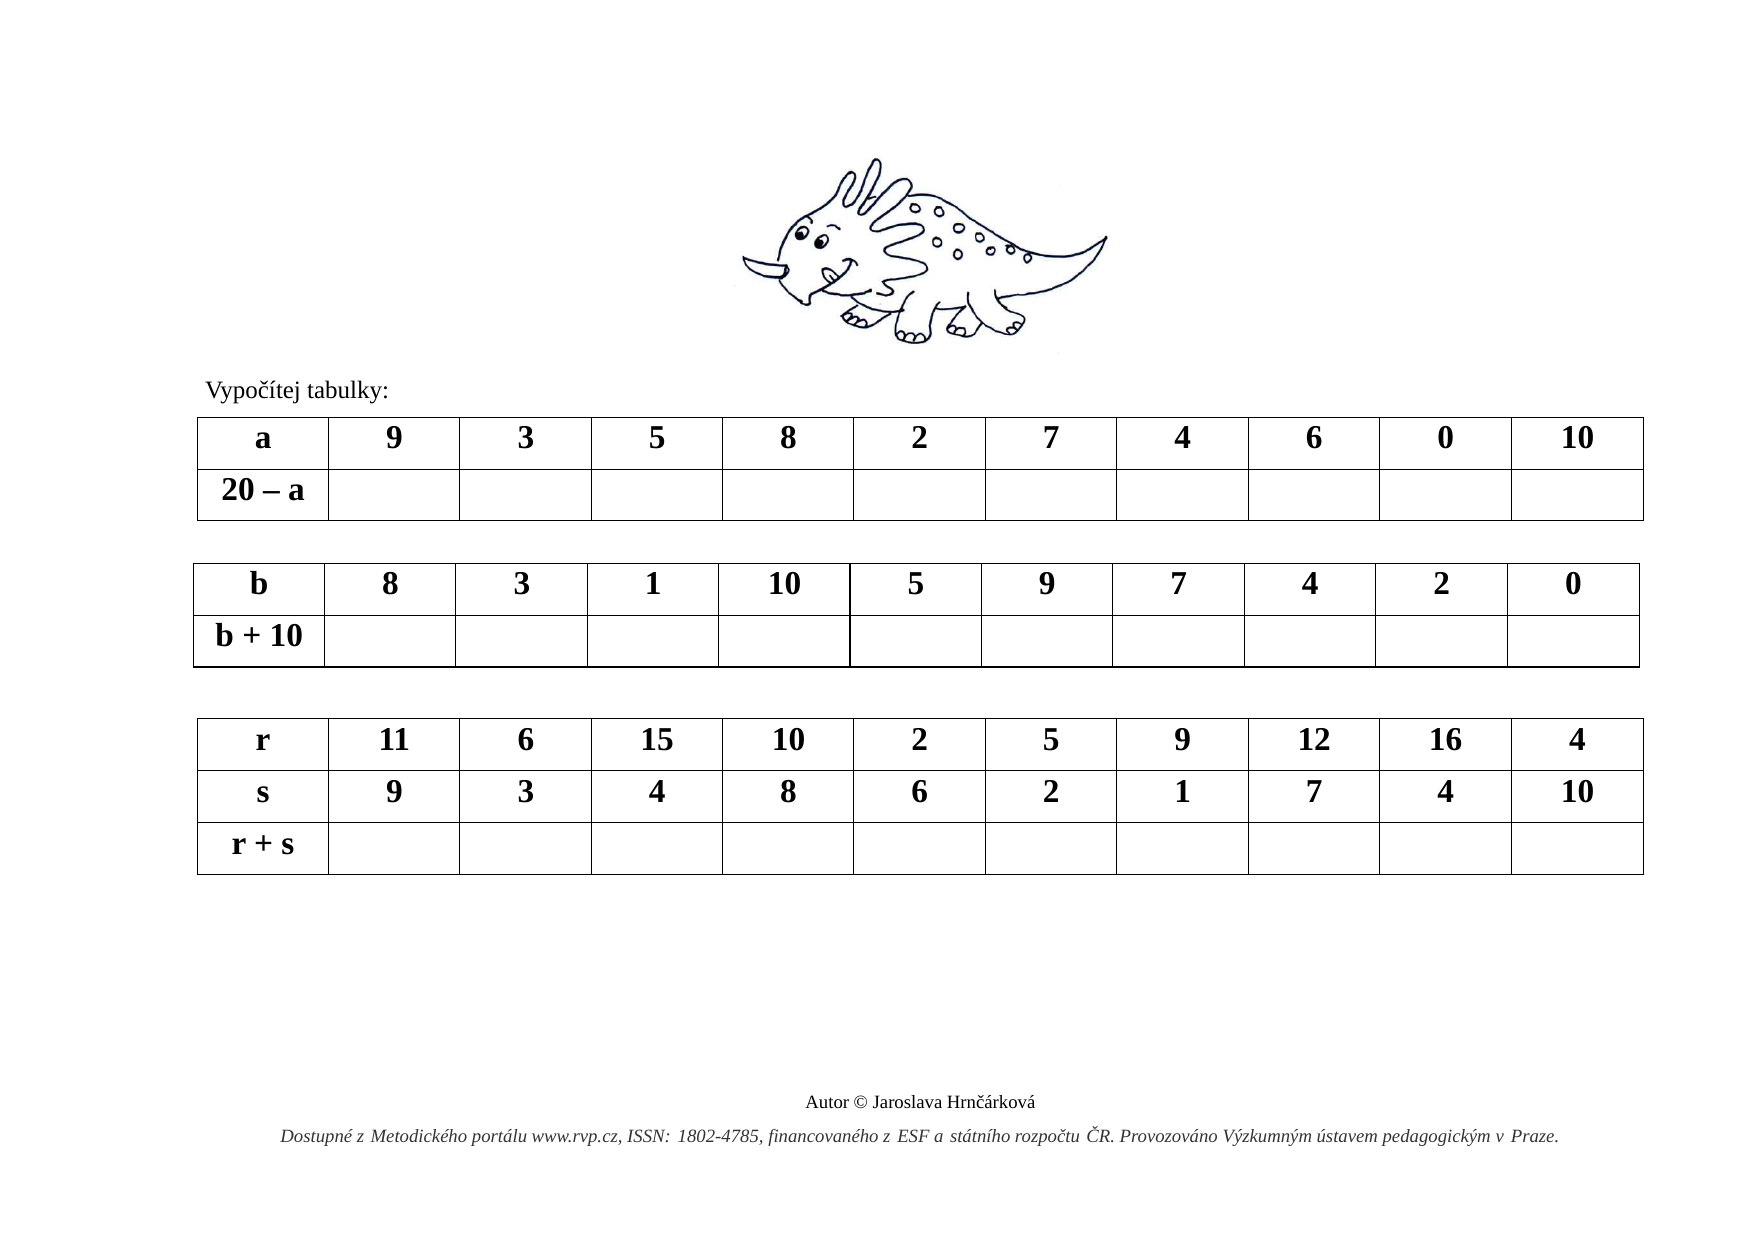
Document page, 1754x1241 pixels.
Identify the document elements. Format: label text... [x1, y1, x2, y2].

table_cell [719, 616, 849, 666]
table_cell [1249, 470, 1379, 520]
table_cell [1117, 823, 1248, 874]
table_header b [194, 564, 324, 614]
table_header 4 [1117, 418, 1248, 468]
table_header 3 [456, 564, 587, 614]
table_header 7 [1113, 564, 1244, 614]
table_header 7 [986, 418, 1116, 468]
table_cell 4 [592, 771, 722, 822]
table_cell r + s [198, 823, 328, 874]
table_header 10 [719, 564, 849, 614]
table_cell 3 [460, 771, 591, 822]
table_header 6 [460, 719, 591, 770]
table_cell [1249, 823, 1379, 874]
table_header 2 [854, 418, 985, 468]
table_cell [460, 823, 591, 874]
table_cell [723, 470, 853, 520]
table_cell [1512, 470, 1643, 520]
table_cell [329, 823, 459, 874]
table_cell 1 [1117, 771, 1248, 822]
table_cell 4 [1380, 771, 1511, 822]
table_cell [456, 616, 587, 666]
table_cell 7 [1249, 771, 1379, 822]
table_cell [982, 616, 1112, 666]
table_header 9 [982, 564, 1112, 614]
table_header 0 [1508, 564, 1639, 614]
table_header 9 [329, 418, 459, 468]
table_header 8 [723, 418, 853, 468]
table_header 15 [592, 719, 722, 770]
table_header 5 [986, 719, 1116, 770]
table_header 3 [460, 418, 591, 468]
table_header 5 [851, 564, 981, 614]
table_header 4 [1245, 564, 1375, 614]
table_cell [1508, 616, 1639, 666]
table_cell [986, 470, 1116, 520]
table_cell 9 [329, 771, 459, 822]
table_cell [1117, 470, 1248, 520]
table_header 10 [723, 719, 853, 770]
table_header 9 [1117, 719, 1248, 770]
table_cell [592, 470, 722, 520]
table_cell s [198, 771, 328, 822]
table_cell [854, 823, 985, 874]
table_header 10 [1512, 418, 1643, 468]
table_header a [198, 418, 328, 468]
table_header 2 [854, 719, 985, 770]
table_cell 8 [723, 771, 853, 822]
picture [728, 127, 1113, 354]
table_header 4 [1512, 719, 1643, 770]
table_header 12 [1249, 719, 1379, 770]
table_cell [723, 823, 853, 874]
table_cell [588, 616, 718, 666]
table_header 16 [1380, 719, 1511, 770]
table_header 5 [592, 418, 722, 468]
table_cell 6 [854, 771, 985, 822]
table_cell [1380, 470, 1511, 520]
table_header 2 [1376, 564, 1507, 614]
text Vypočítej tabulky: [205, 375, 1636, 404]
table_header 0 [1380, 418, 1511, 468]
table_header 8 [325, 564, 455, 614]
table_cell 2 [986, 771, 1116, 822]
table_cell [1113, 616, 1244, 666]
table_cell [1376, 616, 1507, 666]
table_cell 20 – a [198, 470, 328, 520]
table_cell [986, 823, 1116, 874]
table_header 11 [329, 719, 459, 770]
table_header 1 [588, 564, 718, 614]
table_header r [198, 719, 328, 770]
table_cell [592, 823, 722, 874]
table_cell [460, 470, 591, 520]
table_cell [325, 616, 455, 666]
table_cell [1245, 616, 1375, 666]
table_cell [329, 470, 459, 520]
table_cell [854, 470, 985, 520]
table_cell 10 [1512, 771, 1643, 822]
table_cell b + 10 [194, 616, 324, 666]
table_cell [851, 616, 981, 666]
table_cell [1380, 823, 1511, 874]
table_header 6 [1249, 418, 1379, 468]
table_cell [1512, 823, 1643, 874]
